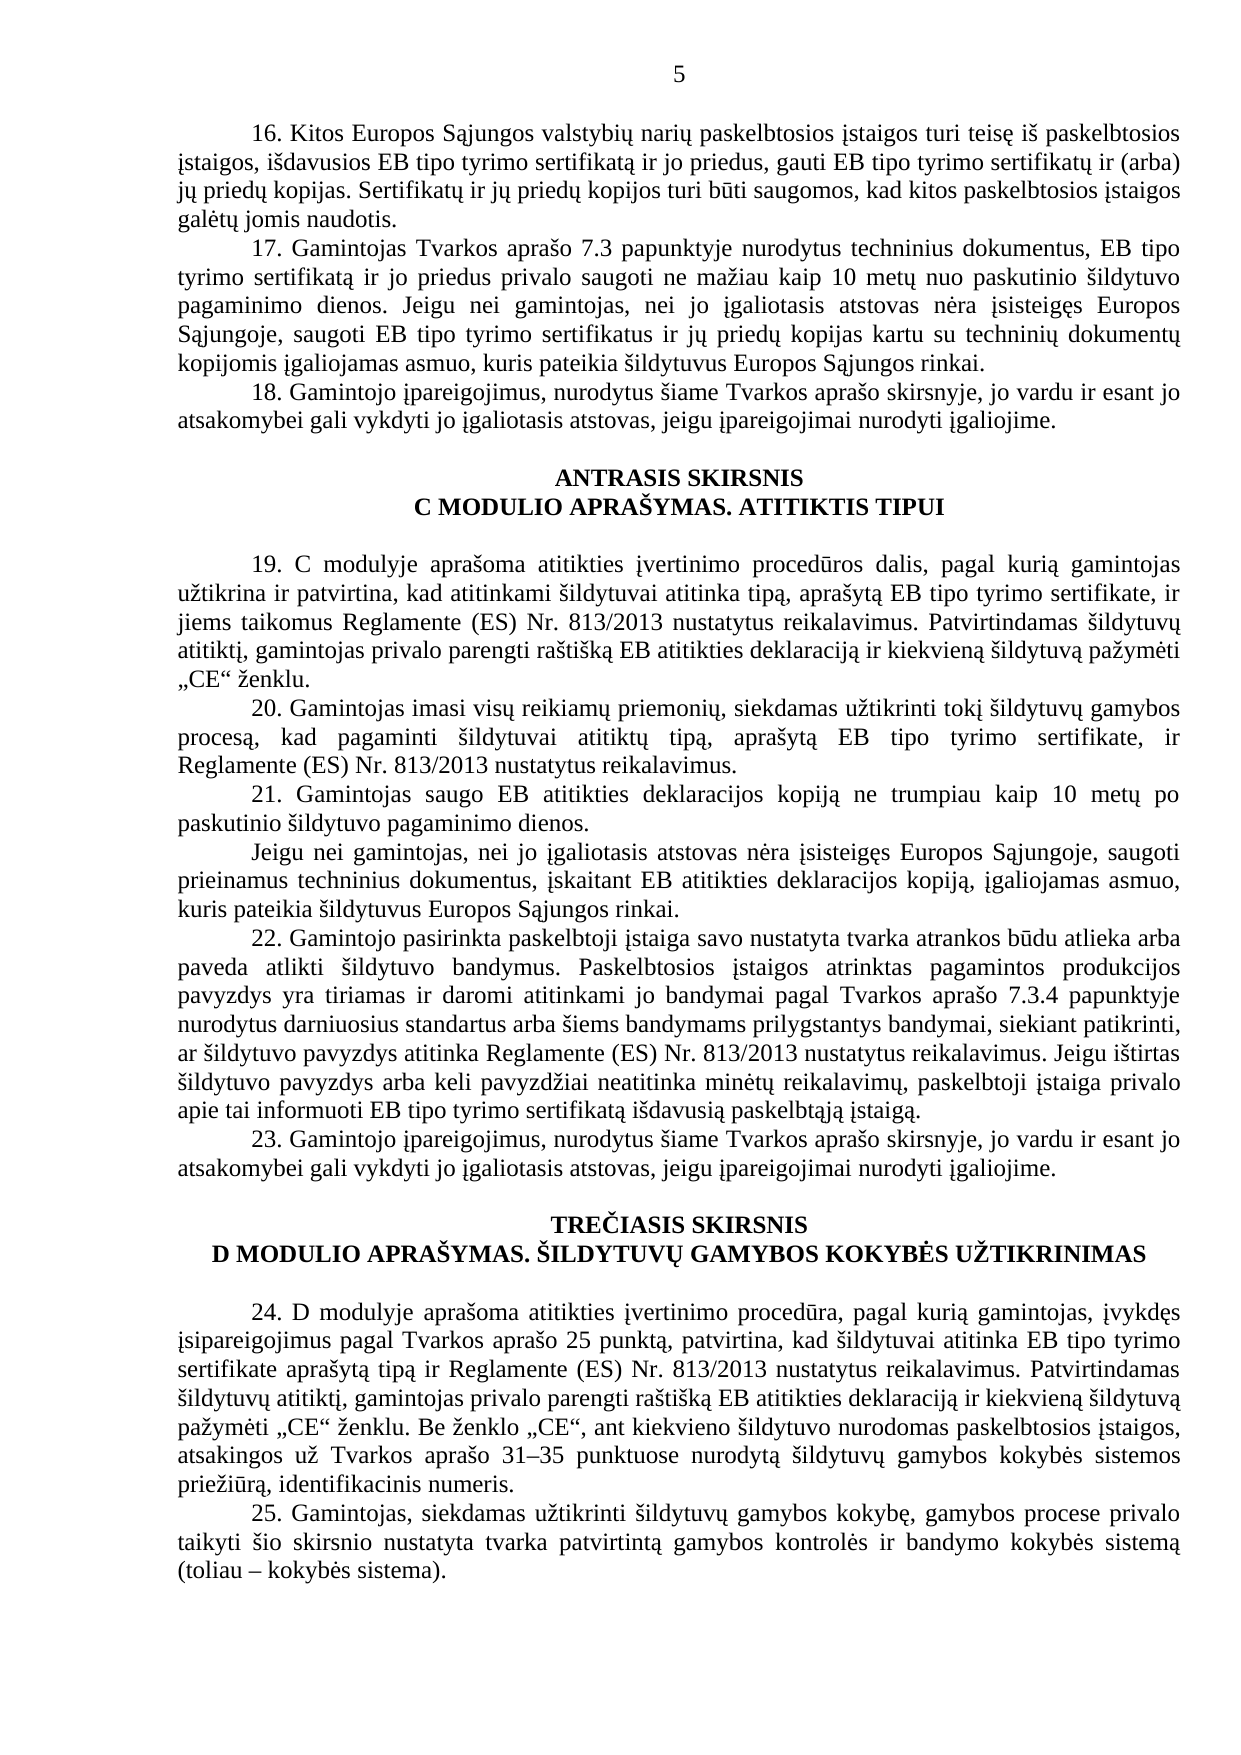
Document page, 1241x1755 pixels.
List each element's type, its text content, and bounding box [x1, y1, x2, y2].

text 25. Gamintojas, siekdamas užtikrinti šildytuvų gamybos kokybę, gamybos procese privalo taikyti šio skirsnio nustatyta tvarka patvirtintą gamybos kontrolės ir bandymo kokybės sistemą (toliau – kokybės sistema). [177, 1498, 1181, 1584]
text 21. Gamintojas saugo EB atitikties deklaracijos kopiją ne trumpiau kaip 10 metų po paskutinio šildytuvo pagaminimo dienos. [177, 779, 1181, 837]
text TREČIASIS SKIRSNIS [177, 1211, 1181, 1239]
text 24. D modulyje aprašoma atitikties įvertinimo procedūra, pagal kurią gamintojas, įvykdęs įsipareigojimus pagal Tvarkos aprašo 25 punktą, patvirtina, kad šildytuvai atitinka EB tipo tyrimo sertifikate aprašytą tipą ir Reglamente (ES) Nr. 813/2013 nustatytus reikalavimus. Patvirtindamas šildytuvų atitiktį, gamintojas privalo parengti raštišką EB atitikties deklaraciją ir kiekvieną šildytuvą pažymėti „CE“ ženklu. Be ženklo „CE“, ant kiekvieno šildytuvo nurodomas paskelbtosios įstaigos, atsakingos už Tvarkos aprašo 31–35 punktuose nurodytą šildytuvų gamybos kokybės sistemos priežiūrą, identifikacinis numeris. [177, 1297, 1181, 1498]
text 22. Gamintojo pasirinkta paskelbtoji įstaiga savo nustatyta tvarka atrankos būdu atlieka arba paveda atlikti šildytuvo bandymus. Paskelbtosios įstaigos atrinktas pagamintos produkcijos pavyzdys yra tiriamas ir daromi atitinkami jo bandymai pagal Tvarkos aprašo 7.3.4 papunktyje nurodytus darniuosius standartus arba šiems bandymams prilygstantys bandymai, siekiant patikrinti, ar šildytuvo pavyzdys atitinka Reglamente (ES) Nr. 813/2013 nustatytus reikalavimus. Jeigu ištirtas šildytuvo pavyzdys arba keli pavyzdžiai neatitinka minėtų reikalavimų, paskelbtoji įstaiga privalo apie tai informuoti EB tipo tyrimo sertifikatą išdavusią paskelbtąją įstaigą. [177, 923, 1181, 1124]
text 20. Gamintojas imasi visų reikiamų priemonių, siekdamas užtikrinti tokį šildytuvų gamybos procesą, kad pagaminti šildytuvai atitiktų tipą, aprašytą EB tipo tyrimo sertifikate, ir Reglamente (ES) Nr. 813/2013 nustatytus reikalavimus. [177, 693, 1181, 779]
text 19. C modulyje aprašoma atitikties įvertinimo procedūros dalis, pagal kurią gamintojas užtikrina ir patvirtina, kad atitinkami šildytuvai atitinka tipą, aprašytą EB tipo tyrimo sertifikate, ir jiems taikomus Reglamente (ES) Nr. 813/2013 nustatytus reikalavimus. Patvirtindamas šildytuvų atitiktį, gamintojas privalo parengti raštišką EB atitikties deklaraciją ir kiekvieną šildytuvą pažymėti „CE“ ženklu. [177, 549, 1181, 693]
text 17. Gamintojas Tvarkos aprašo 7.3 papunktyje nurodytus techninius dokumentus, EB tipo tyrimo sertifikatą ir jo priedus privalo saugoti ne mažiau kaip 10 metų nuo paskutinio šildytuvo pagaminimo dienos. Jeigu nei gamintojas, nei jo įgaliotasis atstovas nėra įsisteigęs Europos Sąjungoje, saugoti EB tipo tyrimo sertifikatus ir jų priedų kopijas kartu su techninių dokumentų kopijomis įgaliojamas asmuo, kuris pateikia šildytuvus Europos Sąjungos rinkai. [177, 233, 1181, 377]
text Jeigu nei gamintojas, nei jo įgaliotasis atstovas nėra įsisteigęs Europos Sąjungoje, saugoti prieinamus techninius dokumentus, įskaitant EB atitikties deklaracijos kopiją, įgaliojamas asmuo, kuris pateikia šildytuvus Europos Sąjungos rinkai. [177, 837, 1181, 923]
text C MODULIO APRAŠYMAS. ATITIKTIS TIPUI [177, 492, 1181, 521]
text 23. Gamintojo įpareigojimus, nurodytus šiame Tvarkos aprašo skirsnyje, jo vardu ir esant jo atsakomybei gali vykdyti jo įgaliotasis atstovas, jeigu įpareigojimai nurodyti įgaliojime. [177, 1124, 1181, 1182]
text 16. Kitos Europos Sąjungos valstybių narių paskelbtosios įstaigos turi teisę iš paskelbtosios įstaigos, išdavusios EB tipo tyrimo sertifikatą ir jo priedus, gauti EB tipo tyrimo sertifikatų ir (arba) jų priedų kopijas. Sertifikatų ir jų priedų kopijos turi būti saugomos, kad kitos paskelbtosios įstaigos galėtų jomis naudotis. [177, 118, 1181, 233]
text 18. Gamintojo įpareigojimus, nurodytus šiame Tvarkos aprašo skirsnyje, jo vardu ir esant jo atsakomybei gali vykdyti jo įgaliotasis atstovas, jeigu įpareigojimai nurodyti įgaliojime. [177, 377, 1181, 434]
text D MODULIO APRAŠYMAS. ŠILDYTUVŲ GAMYBOS KOKYBĖS UŽTIKRINIMAS [177, 1239, 1181, 1268]
text ANTRASIS SKIRSNIS [177, 463, 1181, 492]
